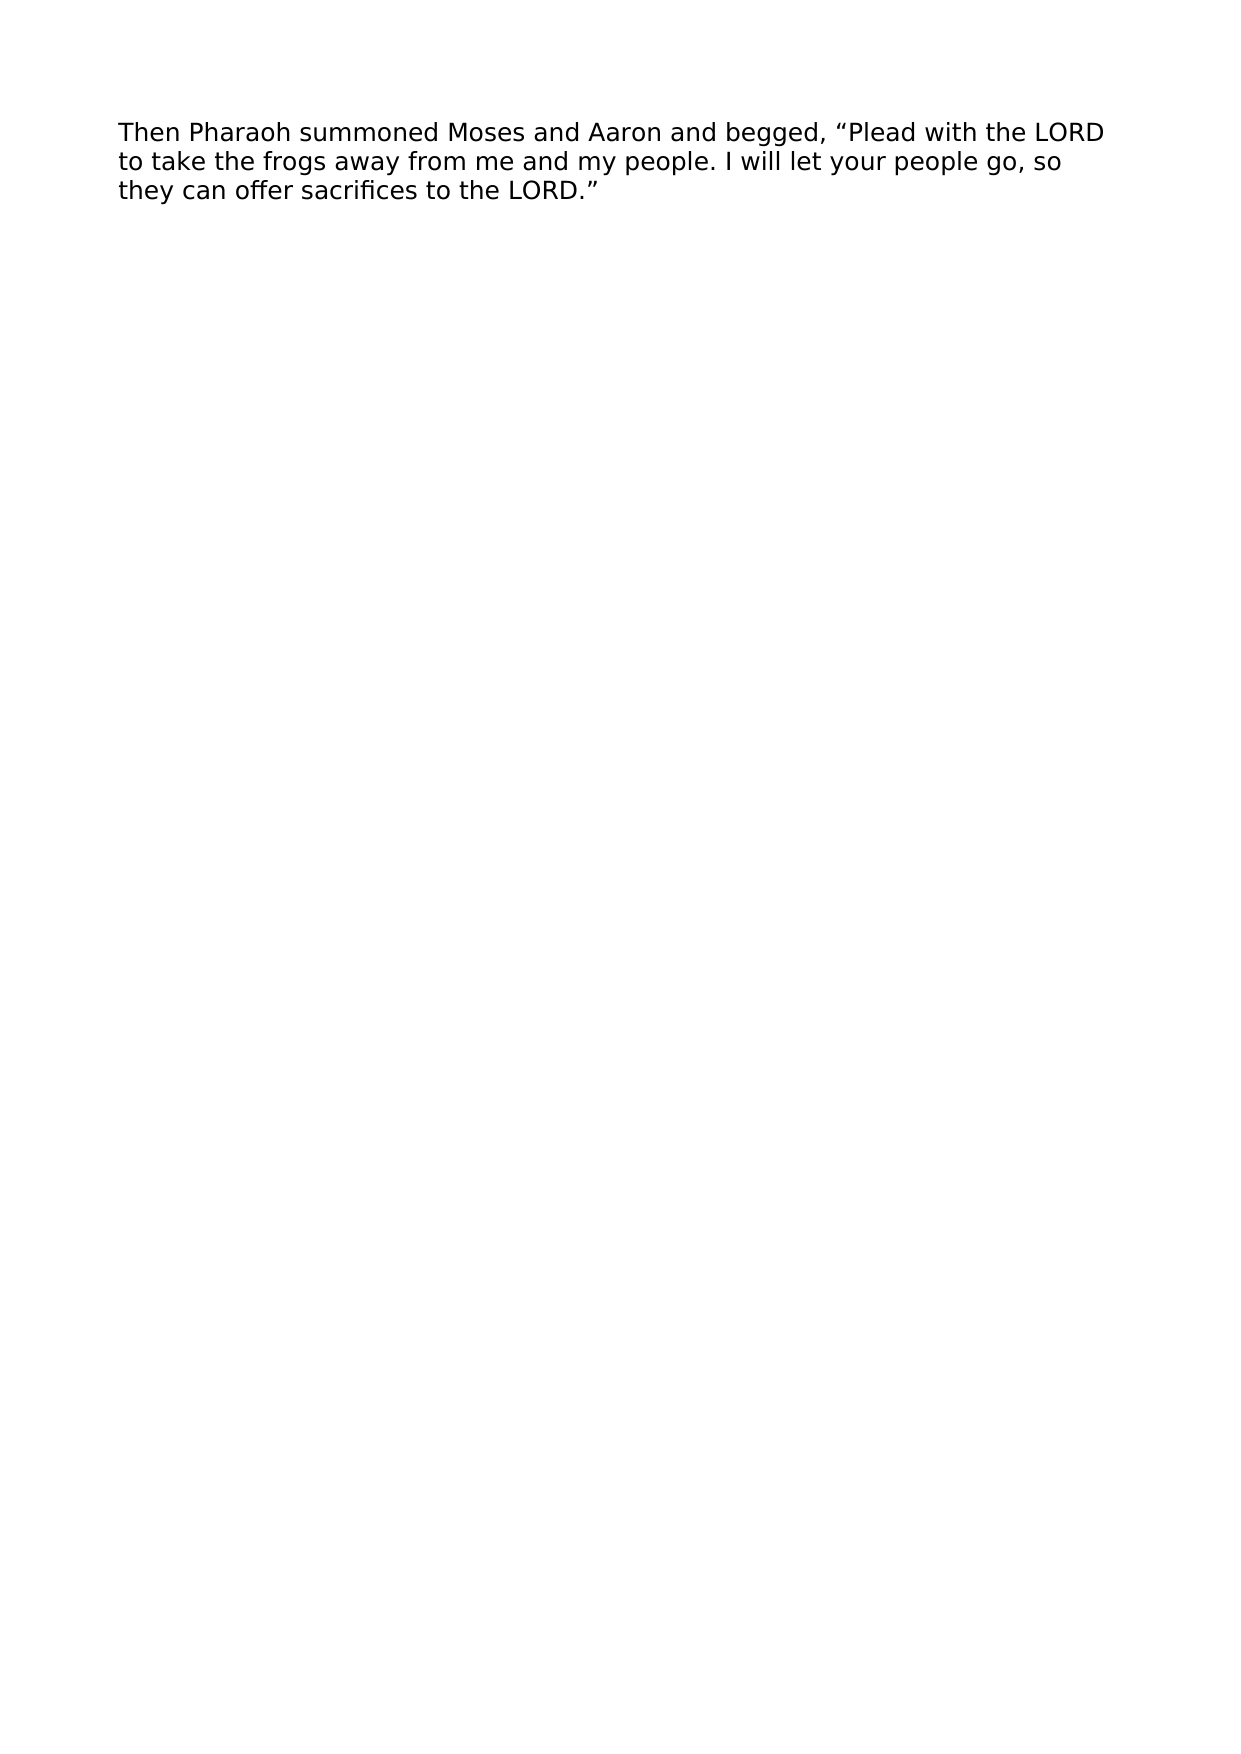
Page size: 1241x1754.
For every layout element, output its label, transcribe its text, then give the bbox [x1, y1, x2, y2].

text Then Pharaoh summoned Moses and Aaron and begged, “Plead with the LORD to take the frogs away from me and my people. I will let your people go, so they can offer sacrifices to the LORD.” [118, 118, 1122, 206]
